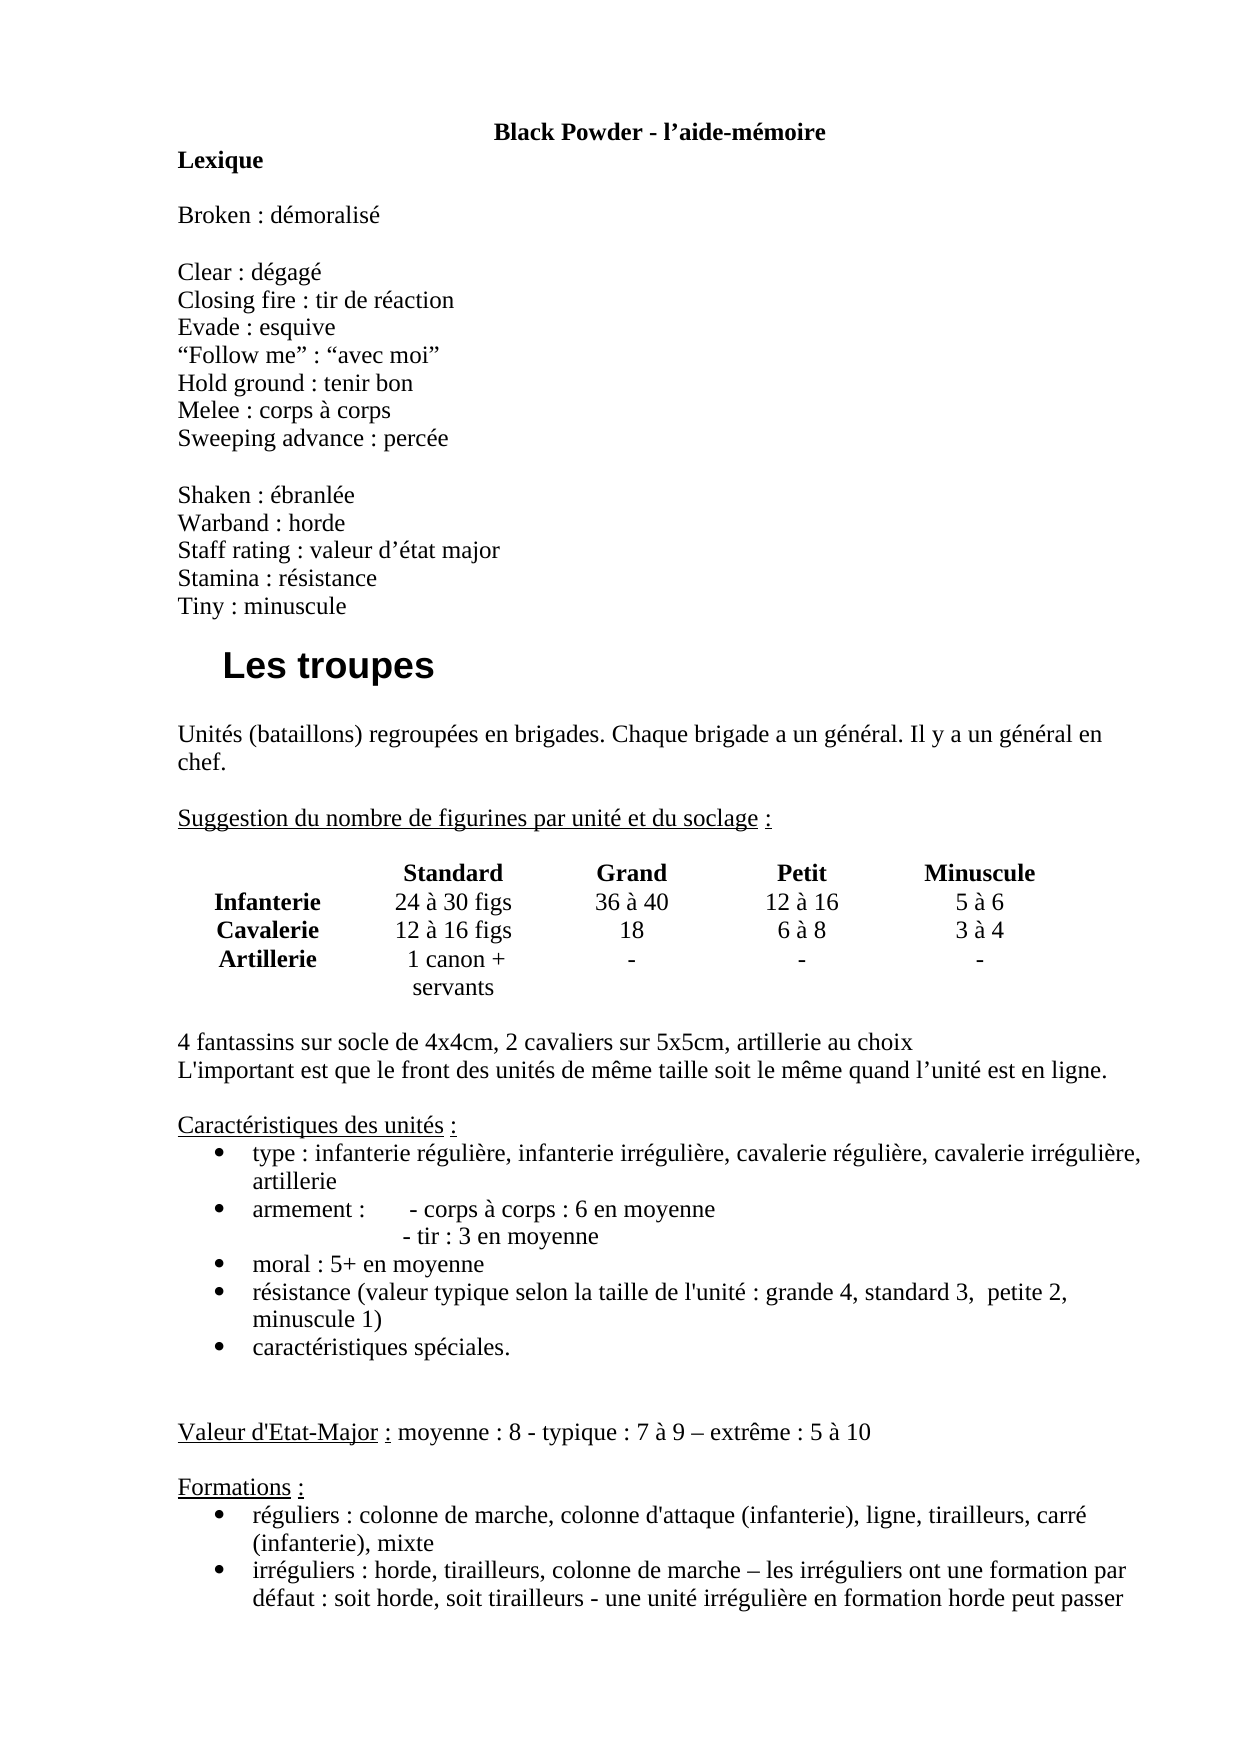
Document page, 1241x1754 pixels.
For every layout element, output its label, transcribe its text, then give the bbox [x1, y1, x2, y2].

text Unités (bataillons) regroupées en brigades. Chaque brigade a un général. Il y a un général en chef. [233, 721, 1152, 776]
list caractéristiques spéciales. [215, 1333, 252, 1361]
text Valeur d'Etat-Major : moyenne : 8 - typique : 7 à 9 – extrême : 5 à 10 [877, 1418, 1152, 1446]
list réguliers : colonne de marche, colonne d'attaque (infanterie), ligne, tirailleurs, carré (infanterie), mixte [440, 1501, 1152, 1556]
list type : infanterie régulière, infanterie irrégulière, cavalerie régulière, cavalerie irrégulière, artillerie [343, 1139, 1152, 1195]
subtitle Black Powder - l’aide-mémoire [835, 118, 1152, 146]
text Shaken : ébranlée [361, 481, 1152, 509]
text Hold ground : tenir bon [419, 369, 1152, 397]
text Caractéristiques des unités : [463, 1112, 1152, 1139]
text “Follow me” : “avec moi” [446, 341, 1152, 369]
text 4 fantassins sur socle de 4x4cm, 2 cavaliers sur 5x5cm, artillerie au choix [177, 1028, 1152, 1056]
table_cell - [549, 973, 721, 1001]
text Melee : corps à corps [397, 397, 1152, 424]
table_cell Artillerie [177, 973, 364, 1001]
text Suggestion du nombre de figurines par unité et du soclage : [778, 804, 1152, 831]
text Tiny : minuscule [353, 592, 1152, 620]
text Stamina : résistance [383, 564, 1152, 592]
list caractéristiques spéciales. [517, 1333, 1152, 1361]
subtitle Lexique [269, 146, 1152, 173]
text Sweeping advance : percée [455, 424, 1152, 452]
text Staff rating : valeur d’état major [506, 537, 1152, 564]
list moral : 5+ en moyenne [491, 1250, 1152, 1278]
list moral : 5+ en moyenne [215, 1250, 252, 1278]
table_cell - [889, 973, 1077, 1001]
text Evade : esquive [177, 313, 1152, 341]
table_cell - [721, 973, 889, 1001]
subtitle Les troupes [444, 645, 1152, 687]
text Warband : horde [351, 509, 1152, 537]
text Broken : démoralisé [177, 173, 1152, 229]
text Formations : [311, 1473, 1152, 1501]
list armement : - corps à corps : 6 en moyenne - tir : 3 en moyenne [215, 1195, 1152, 1250]
text Clear : dégagé [328, 258, 1152, 286]
subtitle Black Powder - l’aide-mémoire [177, 118, 494, 146]
text Closing fire : tir de réaction [460, 286, 1152, 313]
list résistance (valeur typique selon la taille de l'unité : grande 4, standard 3, petite 2, minuscule 1) [215, 1278, 252, 1333]
list résistance (valeur typique selon la taille de l'unité : grande 4, standard 3, petite 2, minuscule 1) [388, 1278, 1152, 1333]
